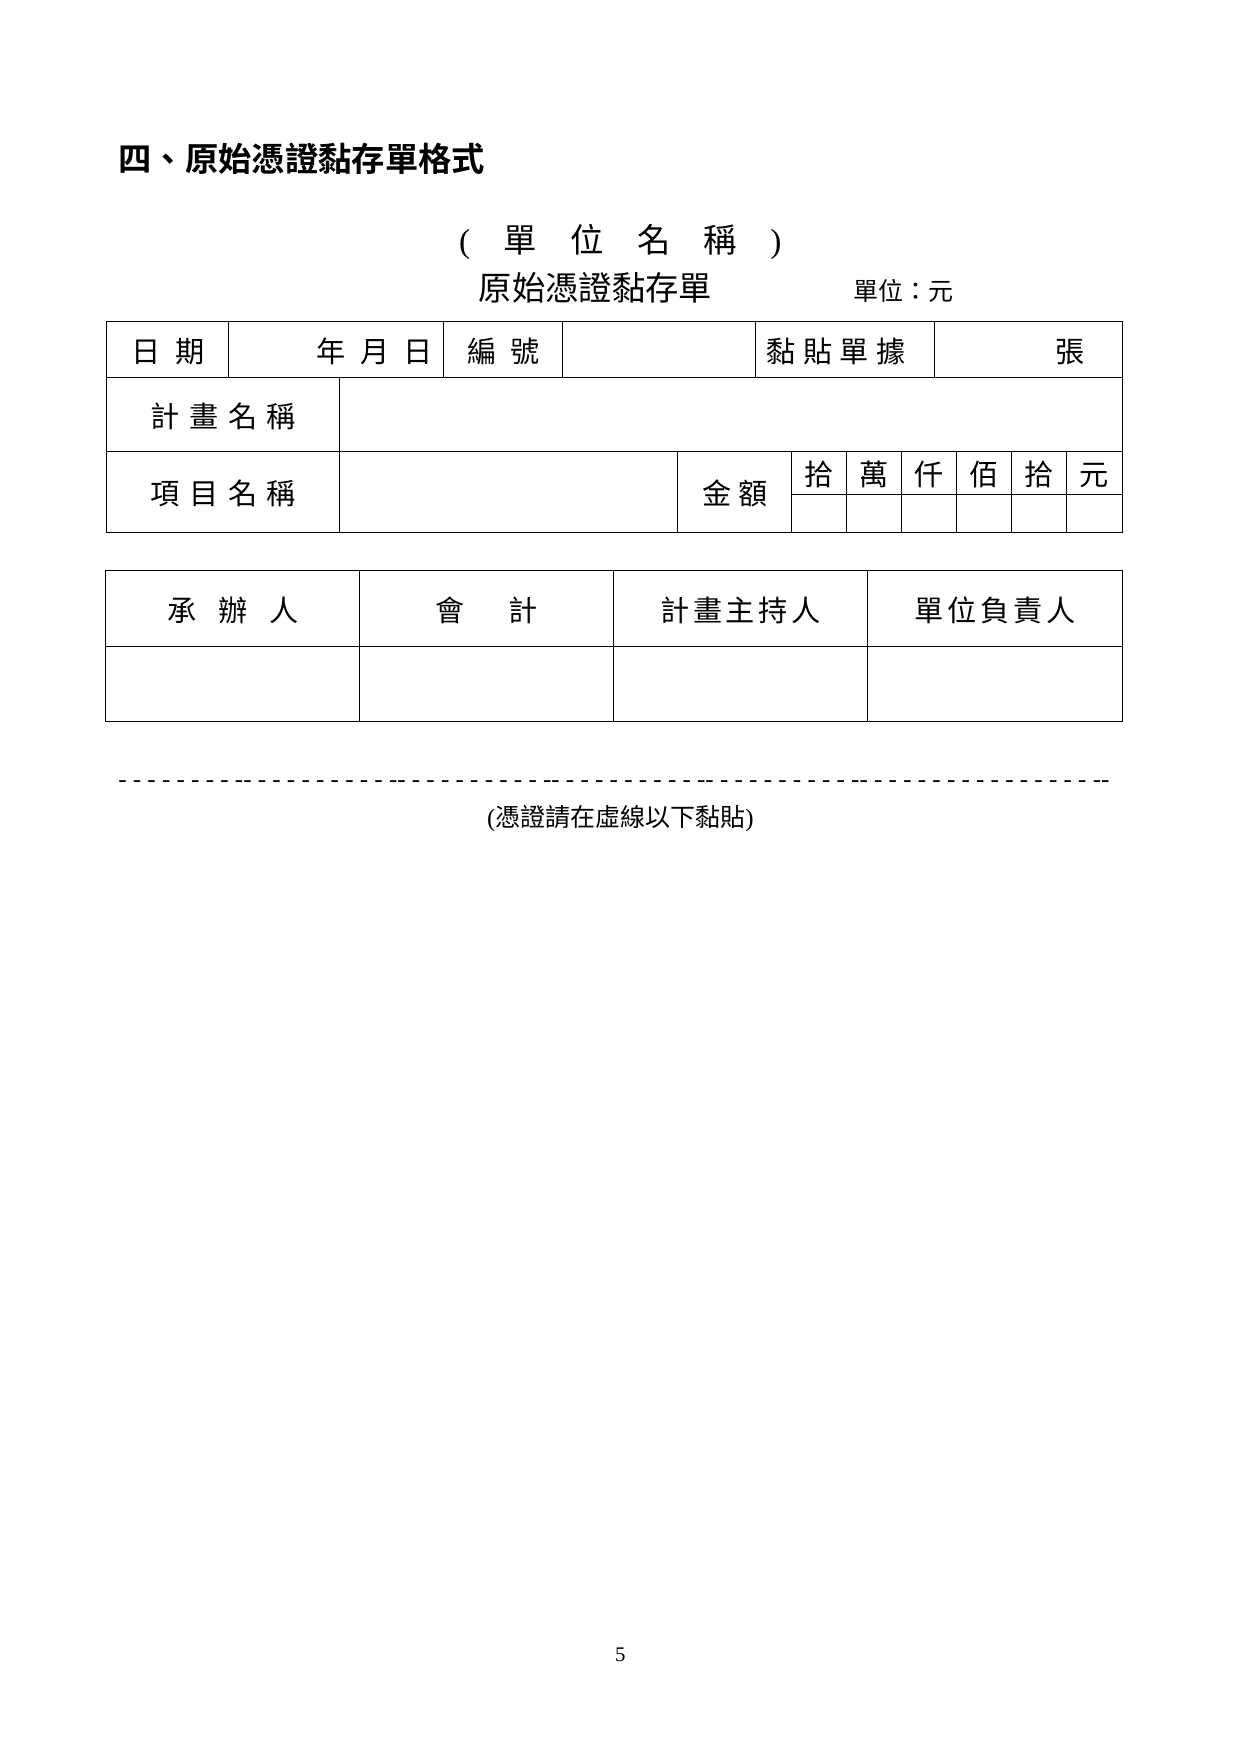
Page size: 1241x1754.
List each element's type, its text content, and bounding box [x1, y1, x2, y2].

table_cell [614, 647, 867, 721]
table_cell 元 [1067, 452, 1122, 494]
table_header 日期 [107, 322, 228, 377]
table_header 會計 [360, 571, 613, 646]
table_cell 計畫名稱 [107, 378, 339, 451]
table_cell 拾 [1012, 452, 1066, 494]
table_cell 金 額 [678, 452, 791, 532]
subtitle 四、原始憑證黏存單格式 [118, 119, 1122, 194]
text - - - - - - - - -- - - - - - - - - - -- - - - - - - - - - -- - - - - - - - - - -- - - - - - - - - - -- - - - - - - - - - - - - - - - -- [118, 760, 1122, 797]
table_cell 項目名稱 [107, 452, 339, 532]
table_header 張 [935, 322, 1122, 377]
table_cell [868, 647, 1122, 721]
table_header 編號 [444, 322, 562, 377]
text 原始憑證黏存單 單位：元 [118, 262, 1122, 310]
table_cell 拾 [792, 452, 846, 494]
table_header [563, 322, 755, 377]
table_cell 佰 [957, 452, 1011, 494]
table_cell [360, 647, 613, 721]
table_cell [1012, 495, 1066, 532]
table_header 承辦人 [106, 571, 359, 646]
text ( 單 位 名 稱 ) [118, 213, 1122, 262]
table_cell [902, 495, 956, 532]
table_cell [957, 495, 1011, 532]
table_cell 仟 [902, 452, 956, 494]
table_cell 萬 [847, 452, 901, 494]
table_cell [792, 495, 846, 532]
text (憑證請在虛線以下黏貼) [118, 797, 1122, 833]
table_cell [340, 378, 1122, 451]
table_cell [106, 647, 359, 721]
table_cell [340, 452, 677, 532]
table_header 單位負責人 [868, 571, 1122, 646]
table_header 計畫主持人 [614, 571, 867, 646]
table_cell [847, 495, 901, 532]
table_header 年 月 日 [229, 322, 443, 377]
table_header 黏貼單據 [756, 322, 934, 377]
table_cell [1067, 495, 1122, 532]
